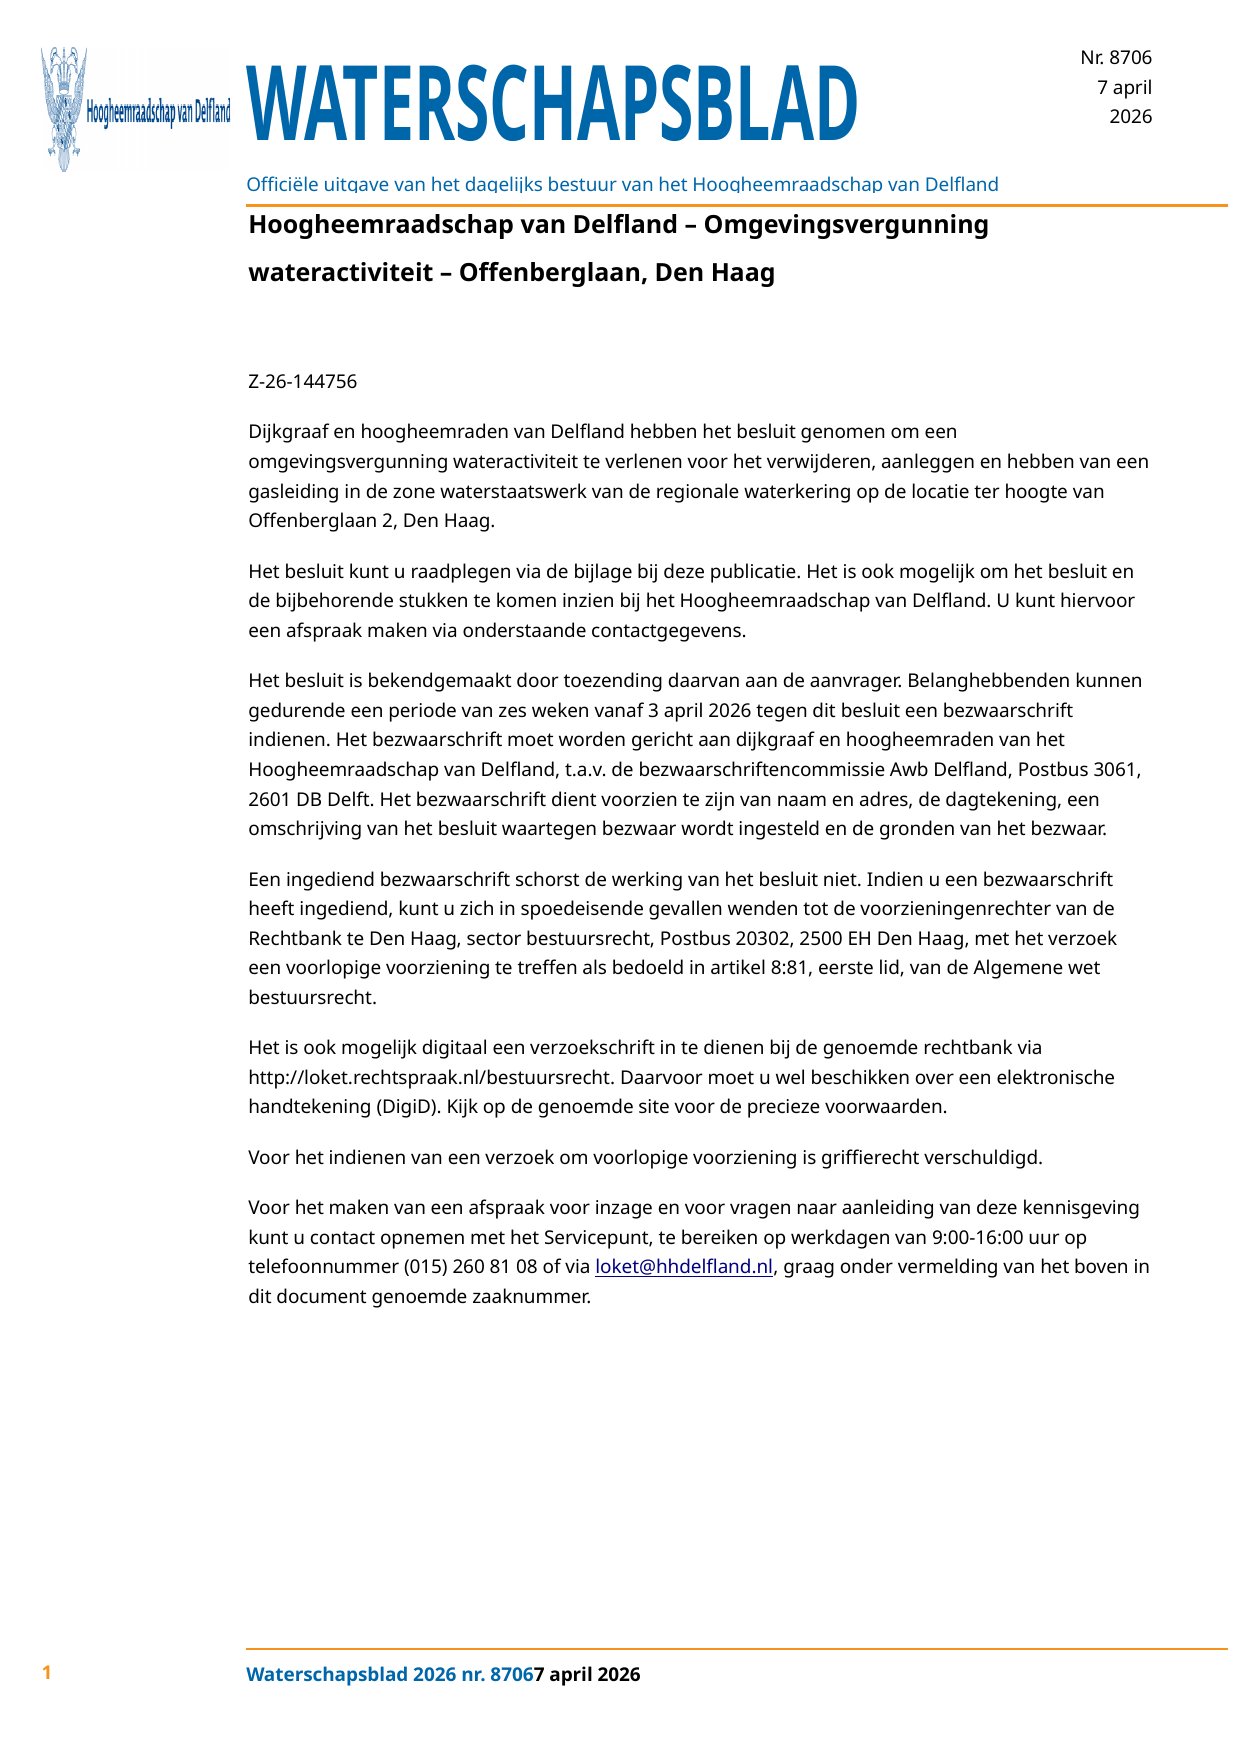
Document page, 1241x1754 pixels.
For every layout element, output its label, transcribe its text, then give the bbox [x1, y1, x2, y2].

picture [41, 47, 231, 172]
text Het besluit is bekendgemaakt door toezending daarvan aan de aanvrager. Belanghebbenden kunnen gedurende een periode van zes weken vanaf 3 april 2026 tegen dit besluit een bezwaarschrift indienen. Het bezwaarschrift moet worden gericht aan dijkgraaf en hoogheemraden van het Hoogheemraadschap van Delfland, t.a.v. de bezwaarschriftencommissie Awb Delfland, Postbus 3061, 2601 DB Delft. Het bezwaarschrift dient voorzien te zijn van naam en adres, de dagtekening, een omschrijving van het besluit waartegen bezwaar wordt ingesteld en de gronden van het bezwaar. [248, 667, 1152, 841]
text Dijkgraaf en hoogheemraden van Delfland hebben het besluit genomen om een omgevingsvergunning wateractiviteit te verlenen voor het verwijderen, aanleggen en hebben van een gasleiding in de zone waterstaatswerk van de regionale waterkering op de locatie ter hoogte van Offenberglaan 2, Den Haag. [248, 419, 1152, 533]
text Z-26-144756 [248, 368, 1152, 394]
text Voor het maken van een afspraak voor inzage en voor vragen naar aanleiding van deze kennisgeving kunt u contact opnemen met het Servicepunt, te bereiken op werkdagen van 9:00-16:00 uur op telefoonnummer (015) 260 81 08 of via loket@hhdelfland.nl, graag onder vermelding van het boven in dit document genoemde zaaknummer. [248, 1194, 1152, 1309]
text Voor het indienen van een verzoek om voorlopige voorziening is griffierecht verschuldigd. [248, 1144, 1152, 1170]
text Een ingediend bezwaarschrift schorst de werking van het besluit niet. Indien u een bezwaarschrift heeft ingediend, kunt u zich in spoedeisende gevallen wenden tot de voorzieningenrechter van de Rechtbank te Den Haag, sector bestuursrecht, Postbus 20302, 2500 EH Den Haag, met het verzoek een voorlopige voorziening te treffen als bedoeld in artikel 8:81, eerste lid, van de Algemene wet bestuursrecht. [248, 866, 1152, 1010]
text Het is ook mogelijk digitaal een verzoekschrift in te dienen bij de genoemde rechtbank via http://loket.rechtspraak.nl/bestuursrecht. Daarvoor moet u wel beschikken over een elektronische handtekening (DigiD). Kijk op de genoemde site voor de precieze voorwaarden. [248, 1034, 1152, 1119]
text Het besluit kunt u raadplegen via de bijlage bij deze publicatie. Het is ook mogelijk om het besluit en de bijbehorende stukken te komen inzien bij het Hoogheemraadschap van Delfland. U kunt hiervoor een afspraak maken via onderstaande contactgegevens. [248, 558, 1152, 643]
text Hoogheemraadschap van Delfland – Omgevingsvergunning wateractiviteit – Offenberglaan, Den Haag [248, 207, 1152, 288]
